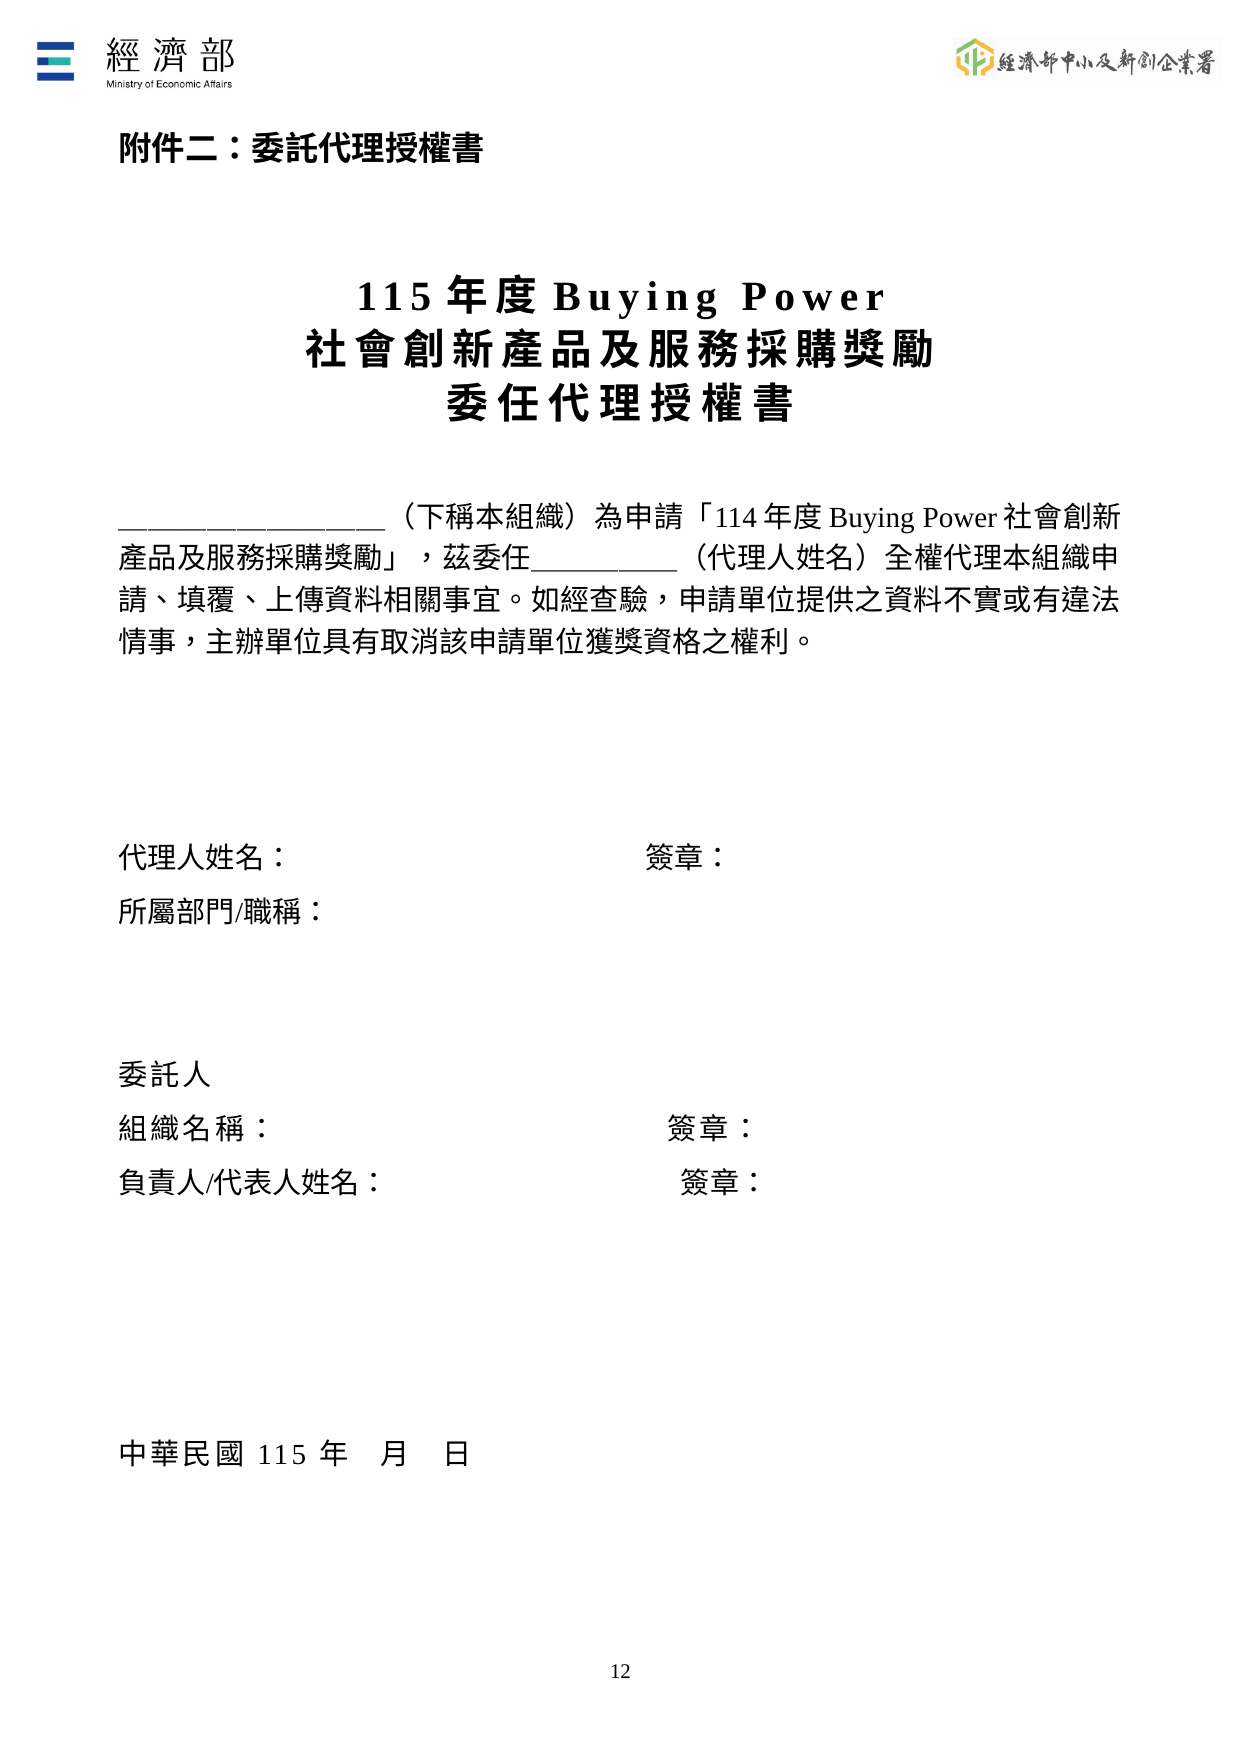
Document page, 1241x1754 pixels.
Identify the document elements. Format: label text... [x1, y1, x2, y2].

text 委託人 [118, 1052, 1122, 1094]
text 115年度Buying Power [118, 277, 1122, 319]
text ＿＿＿＿＿＿＿＿＿（下稱本組織）為申請「114年度Buying Power社會創新產品及服務採購獎勵」，茲委任＿＿＿＿＿（代理人姓名）全權代理本組織申請、填覆、上傳資料相關事宜。如經查驗，申請單位提供之資料不實或有違法情事，主辦單位具有取消該申請單位獲獎資格之權利。 [118, 494, 1122, 660]
text 社會創新產品及服務採購獎勵 [118, 331, 1122, 373]
text 所屬部門/職稱： [118, 889, 1122, 931]
text 委 任 代 理 授 權 書 [118, 385, 1122, 427]
text 代理人姓名： 簽章： [118, 835, 1122, 877]
subtitle 附件二：委託代理授權書 [118, 127, 1122, 169]
picture [953, 37, 1222, 81]
picture [34, 37, 236, 90]
text 負責人/代表人姓名： 簽章： [118, 1160, 1122, 1202]
text 組織名稱： 簽章： [118, 1106, 1122, 1148]
text 中華民國 115 年 月 日 [118, 1431, 1122, 1473]
